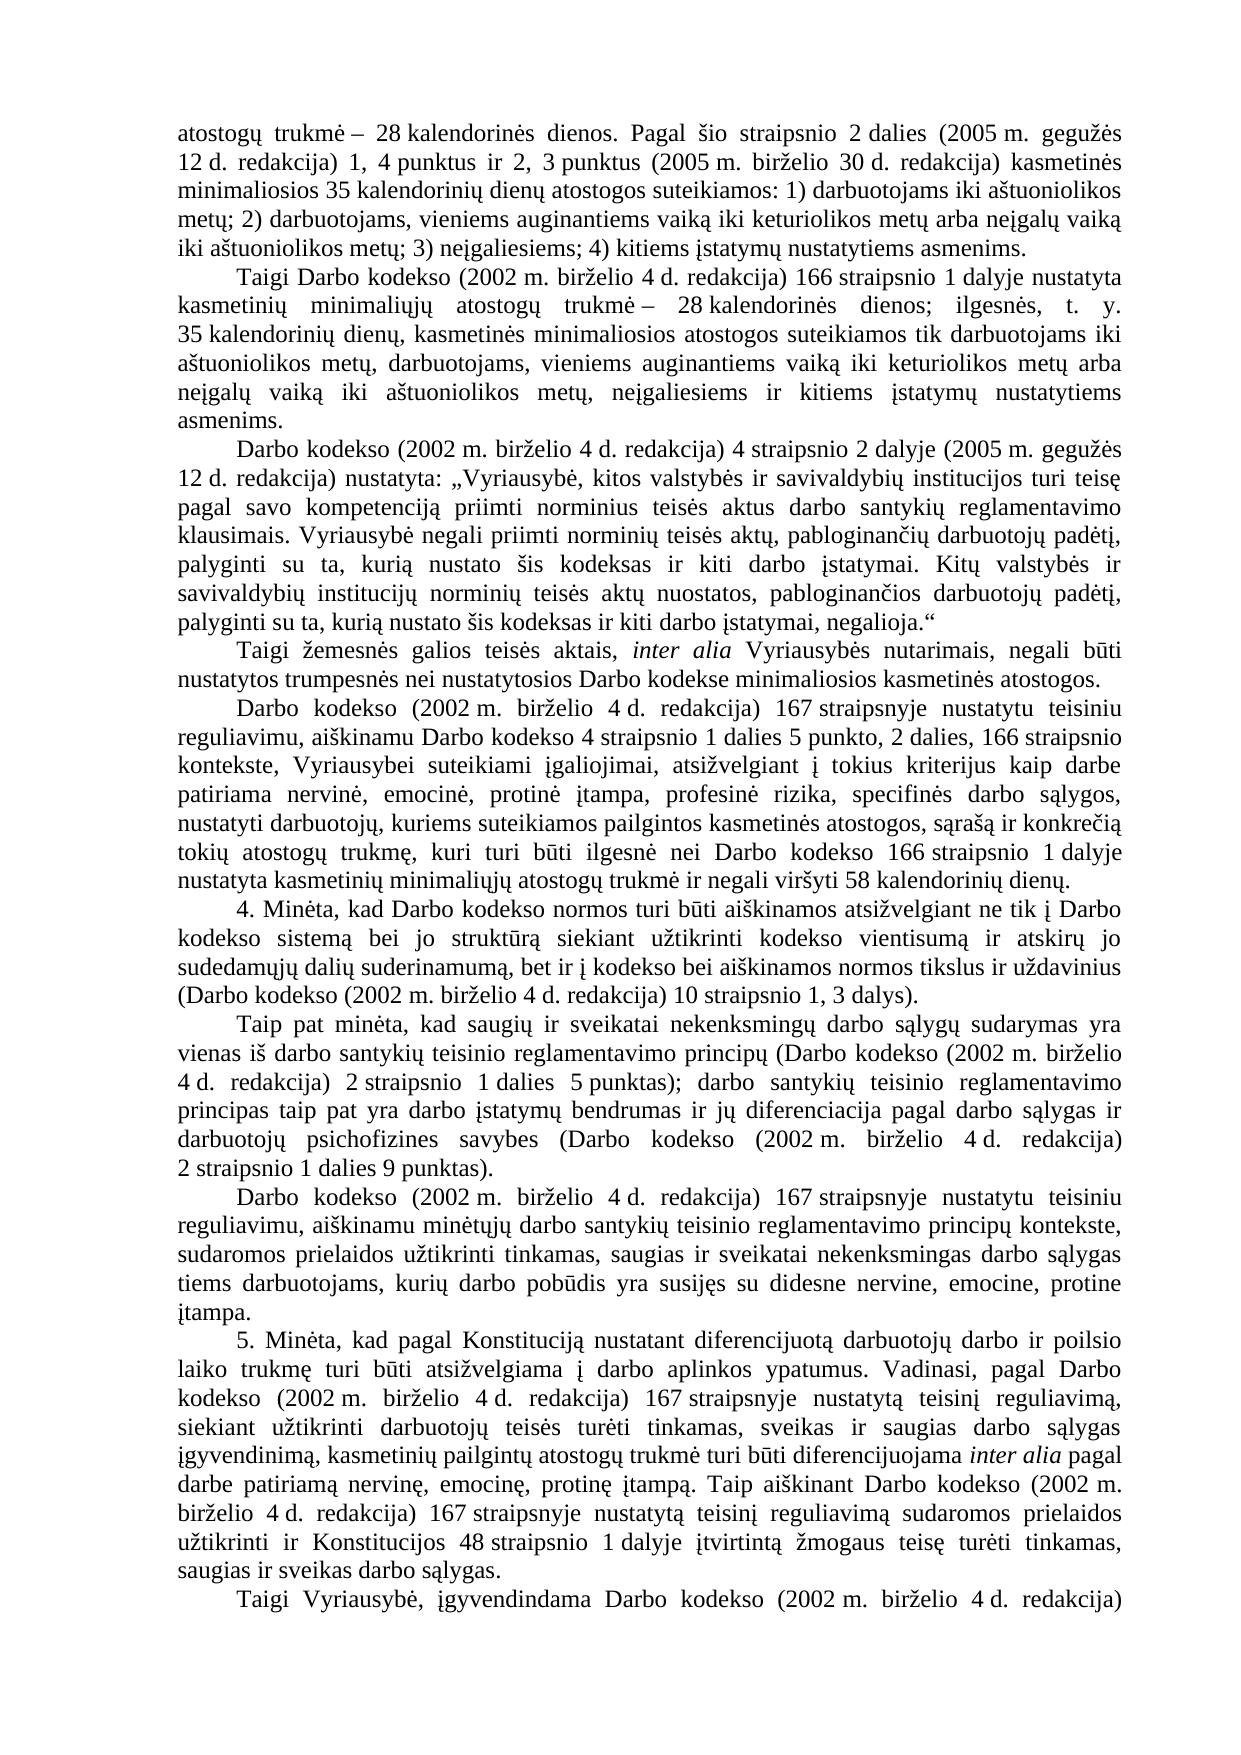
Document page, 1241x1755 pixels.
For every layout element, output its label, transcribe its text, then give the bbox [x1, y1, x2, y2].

text Taip pat minėta, kad saugių ir sveikatai nekenksmingų darbo sąlygų sudarymas yra vienas iš darbo santykių teisinio reglamentavimo principų (Darbo kodekso (2002 m. birželio 4 d. redakcija) 2 straipsnio 1 dalies 5 punktas); darbo santykių teisinio reglamentavimo principas taip pat yra darbo įstatymų bendrumas ir jų diferenciacija pagal darbo sąlygas ir darbuotojų psichofizines savybes (Darbo kodekso (2002 m. birželio 4 d. redakcija) 2 straipsnio 1 dalies 9 punktas). [177, 1009, 1122, 1182]
text 4. Minėta, kad Darbo kodekso normos turi būti aiškinamos atsižvelgiant ne tik į Darbo kodekso sistemą bei jo struktūrą siekiant užtikrinti kodekso vientisumą ir atskirų jo sudedamųjų dalių suderinamumą, bet ir į kodekso bei aiškinamos normos tikslus ir uždavinius (Darbo kodekso (2002 m. birželio 4 d. redakcija) 10 straipsnio 1, 3 dalys). [177, 894, 1122, 1009]
text 5. Minėta, kad pagal Konstituciją nustatant diferencijuotą darbuotojų darbo ir poilsio laiko trukmę turi būti atsižvelgiama į darbo aplinkos ypatumus. Vadinasi, pagal Darbo kodekso (2002 m. birželio 4 d. redakcija) 167 straipsnyje nustatytą teisinį reguliavimą, siekiant užtikrinti darbuotojų teisės turėti tinkamas, sveikas ir saugias darbo sąlygas įgyvendinimą, kasmetinių pailgintų atostogų trukmė turi būti diferencijuojama inter alia pagal darbe patiriamą nervinę, emocinę, protinę įtampą. Taip aiškinant Darbo kodekso (2002 m. birželio 4 d. redakcija) 167 straipsnyje nustatytą teisinį reguliavimą sudaromos prielaidos užtikrinti ir Konstitucijos 48 straipsnio 1 dalyje įtvirtintą žmogaus teisę turėti tinkamas, saugias ir sveikas darbo sąlygas. [177, 1326, 1122, 1584]
text Taigi žemesnės galios teisės aktais, inter alia Vyriausybės nutarimais, negali būti nustatytos trumpesnės nei nustatytosios Darbo kodekse minimaliosios kasmetinės atostogos. [177, 636, 1122, 693]
text Darbo kodekso (2002 m. birželio 4 d. redakcija) 167 straipsnyje nustatytu teisiniu reguliavimu, aiškinamu Darbo kodekso 4 straipsnio 1 dalies 5 punkto, 2 dalies, 166 straipsnio kontekste, Vyriausybei suteikiami įgaliojimai, atsižvelgiant į tokius kriterijus kaip darbe patiriama nervinė, emocinė, protinė įtampa, profesinė rizika, specifinės darbo sąlygos, nustatyti darbuotojų, kuriems suteikiamos pailgintos kasmetinės atostogos, sąrašą ir konkrečią tokių atostogų trukmę, kuri turi būti ilgesnė nei Darbo kodekso 166 straipsnio 1 dalyje nustatyta kasmetinių minimaliųjų atostogų trukmė ir negali viršyti 58 kalendorinių dienų. [177, 693, 1122, 894]
text Darbo kodekso (2002 m. birželio 4 d. redakcija) 4 straipsnio 2 dalyje (2005 m. gegužės 12 d. redakcija) nustatyta: „Vyriausybė, kitos valstybės ir savivaldybių institucijos turi teisę pagal savo kompetenciją priimti norminius teisės aktus darbo santykių reglamentavimo klausimais. Vyriausybė negali priimti norminių teisės aktų, pabloginančių darbuotojų padėtį, palyginti su ta, kurią nustato šis kodeksas ir kiti darbo įstatymai. Kitų valstybės ir savivaldybių institucijų norminių teisės aktų nuostatos, pabloginančios darbuotojų padėtį, palyginti su ta, kurią nustato šis kodeksas ir kiti darbo įstatymai, negalioja.“ [177, 434, 1122, 636]
text Taigi Vyriausybė, įgyvendindama Darbo kodekso (2002 m. birželio 4 d. redakcija) [177, 1584, 1122, 1613]
text atostogų trukmė – 28 kalendorinės dienos. Pagal šio straipsnio 2 dalies (2005 m. gegužės 12 d. redakcija) 1, 4 punktus ir 2, 3 punktus (2005 m. birželio 30 d. redakcija) kasmetinės minimaliosios 35 kalendorinių dienų atostogos suteikiamos: 1) darbuotojams iki aštuoniolikos metų; 2) darbuotojams, vieniems auginantiems vaiką iki keturiolikos metų arba neįgalų vaiką iki aštuoniolikos metų; 3) neįgaliesiems; 4) kitiems įstatymų nustatytiems asmenims. [177, 118, 1122, 262]
text Darbo kodekso (2002 m. birželio 4 d. redakcija) 167 straipsnyje nustatytu teisiniu reguliavimu, aiškinamu minėtųjų darbo santykių teisinio reglamentavimo principų kontekste, sudaromos prielaidos užtikrinti tinkamas, saugias ir sveikatai nekenksmingas darbo sąlygas tiems darbuotojams, kurių darbo pobūdis yra susijęs su didesne nervine, emocine, protine įtampa. [177, 1182, 1122, 1326]
text Taigi Darbo kodekso (2002 m. birželio 4 d. redakcija) 166 straipsnio 1 dalyje nustatyta kasmetinių minimaliųjų atostogų trukmė – 28 kalendorinės dienos; ilgesnės, t. y. 35 kalendorinių dienų, kasmetinės minimaliosios atostogos suteikiamos tik darbuotojams iki aštuoniolikos metų, darbuotojams, vieniems auginantiems vaiką iki keturiolikos metų arba neįgalų vaiką iki aštuoniolikos metų, neįgaliesiems ir kitiems įstatymų nustatytiems asmenims. [177, 262, 1122, 434]
